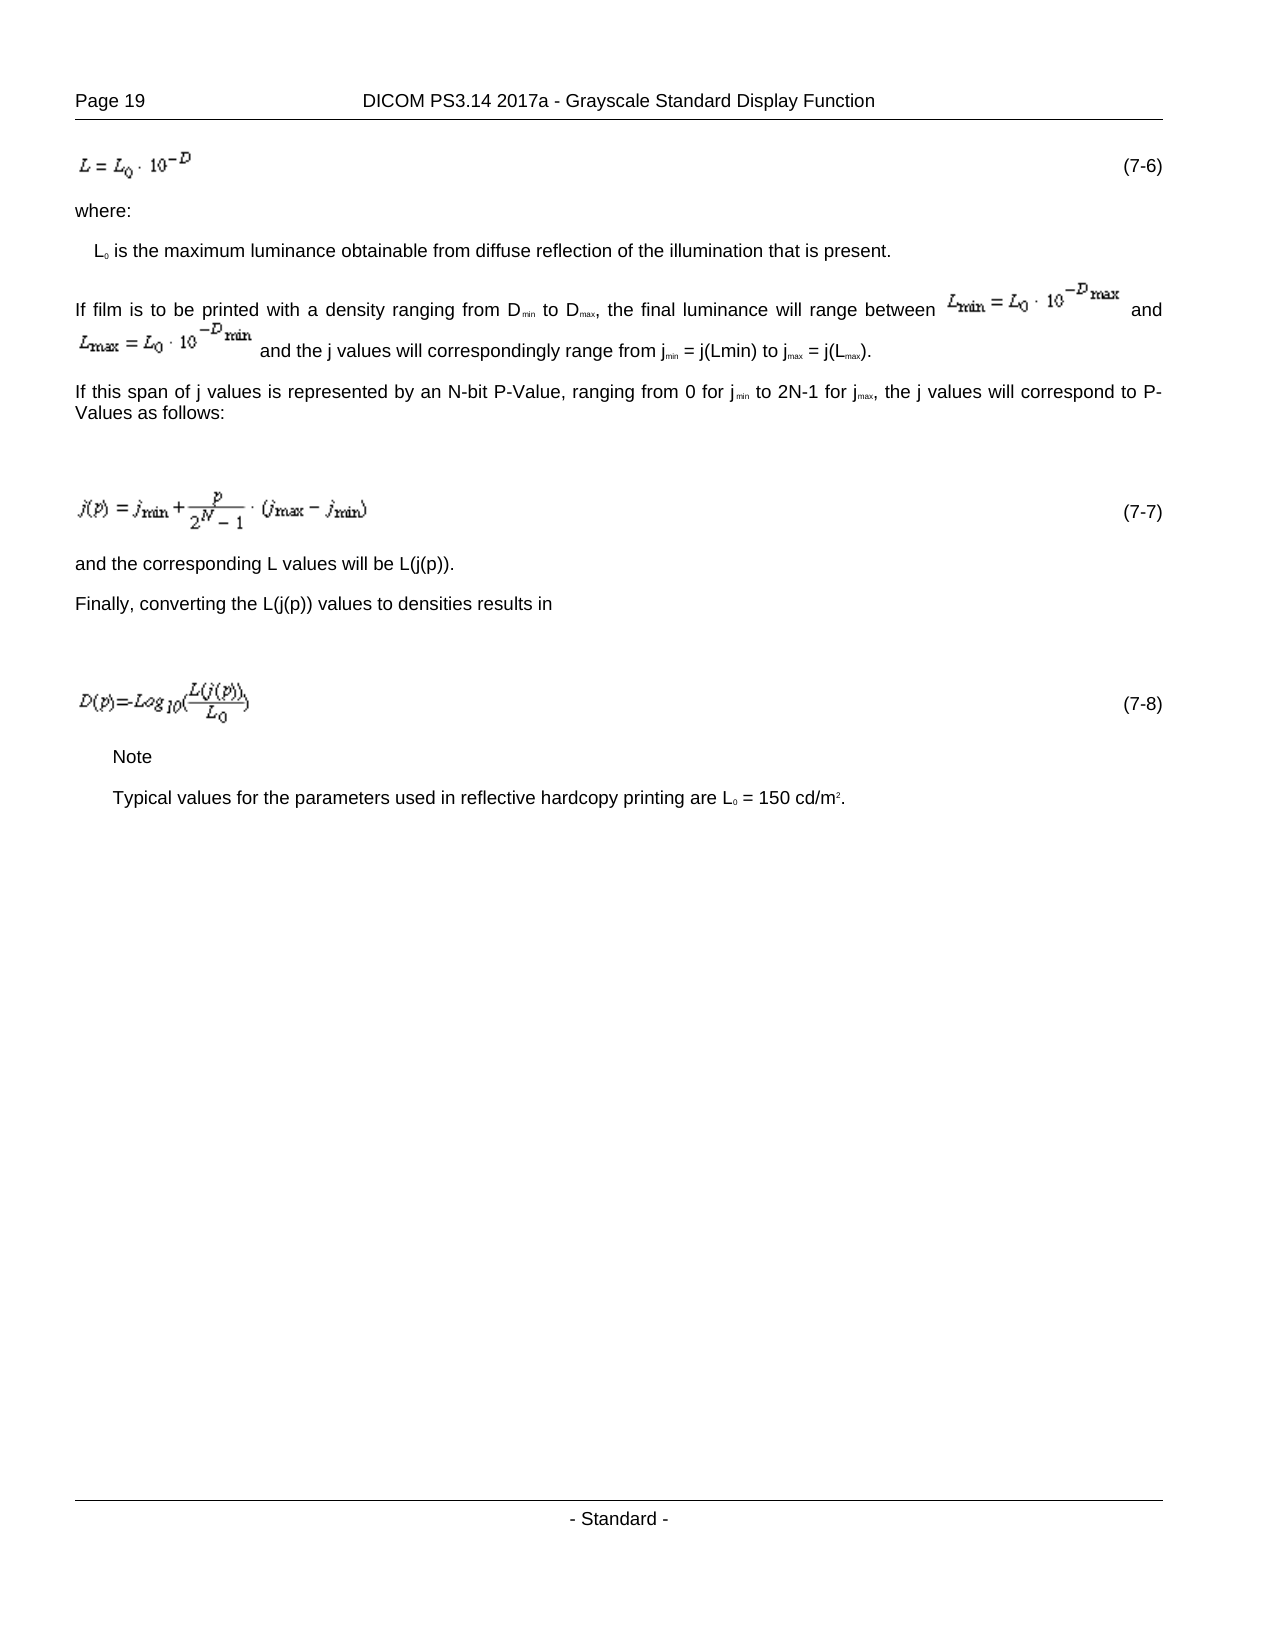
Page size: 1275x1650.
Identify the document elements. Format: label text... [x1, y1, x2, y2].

text Note [112, 746, 1125, 768]
text and the corresponding L values will be L(j(p)). [75, 552, 1162, 574]
picture [75, 680, 255, 728]
picture [943, 280, 1124, 317]
text L0 is the maximum luminance obtainable from diffuse reflection of the illumination that is present. [94, 240, 1162, 262]
table_header [255, 681, 1094, 727]
table_header (7-8) [1095, 681, 1162, 727]
picture [75, 320, 255, 358]
text Finally, converting the L(j(p)) values to densities results in [75, 593, 1162, 614]
picture [75, 490, 371, 534]
table_header [197, 150, 1094, 181]
table_header (7-7) [1095, 490, 1162, 534]
table_header [371, 490, 1094, 534]
text where: [75, 200, 1162, 222]
text Typical values for the parameters used in reflective hardcopy printing are L0 = 150 cd/m2. [112, 787, 1125, 808]
text If this span of j values is represented by an N-bit P-Value, ranging from 0 for jmin to 2N-1 for jmax, the j values will correspond to P-Values as follows: [75, 381, 1162, 424]
picture [75, 150, 197, 182]
text If film is to be printed with a density ranging from Dmin to Dmax, the final luminance will range between and and the j values will correspondingly range from jmin = j(Lmin) to jmax = j(Lmax). [75, 281, 1162, 362]
table_header (7-6) [1095, 150, 1162, 181]
